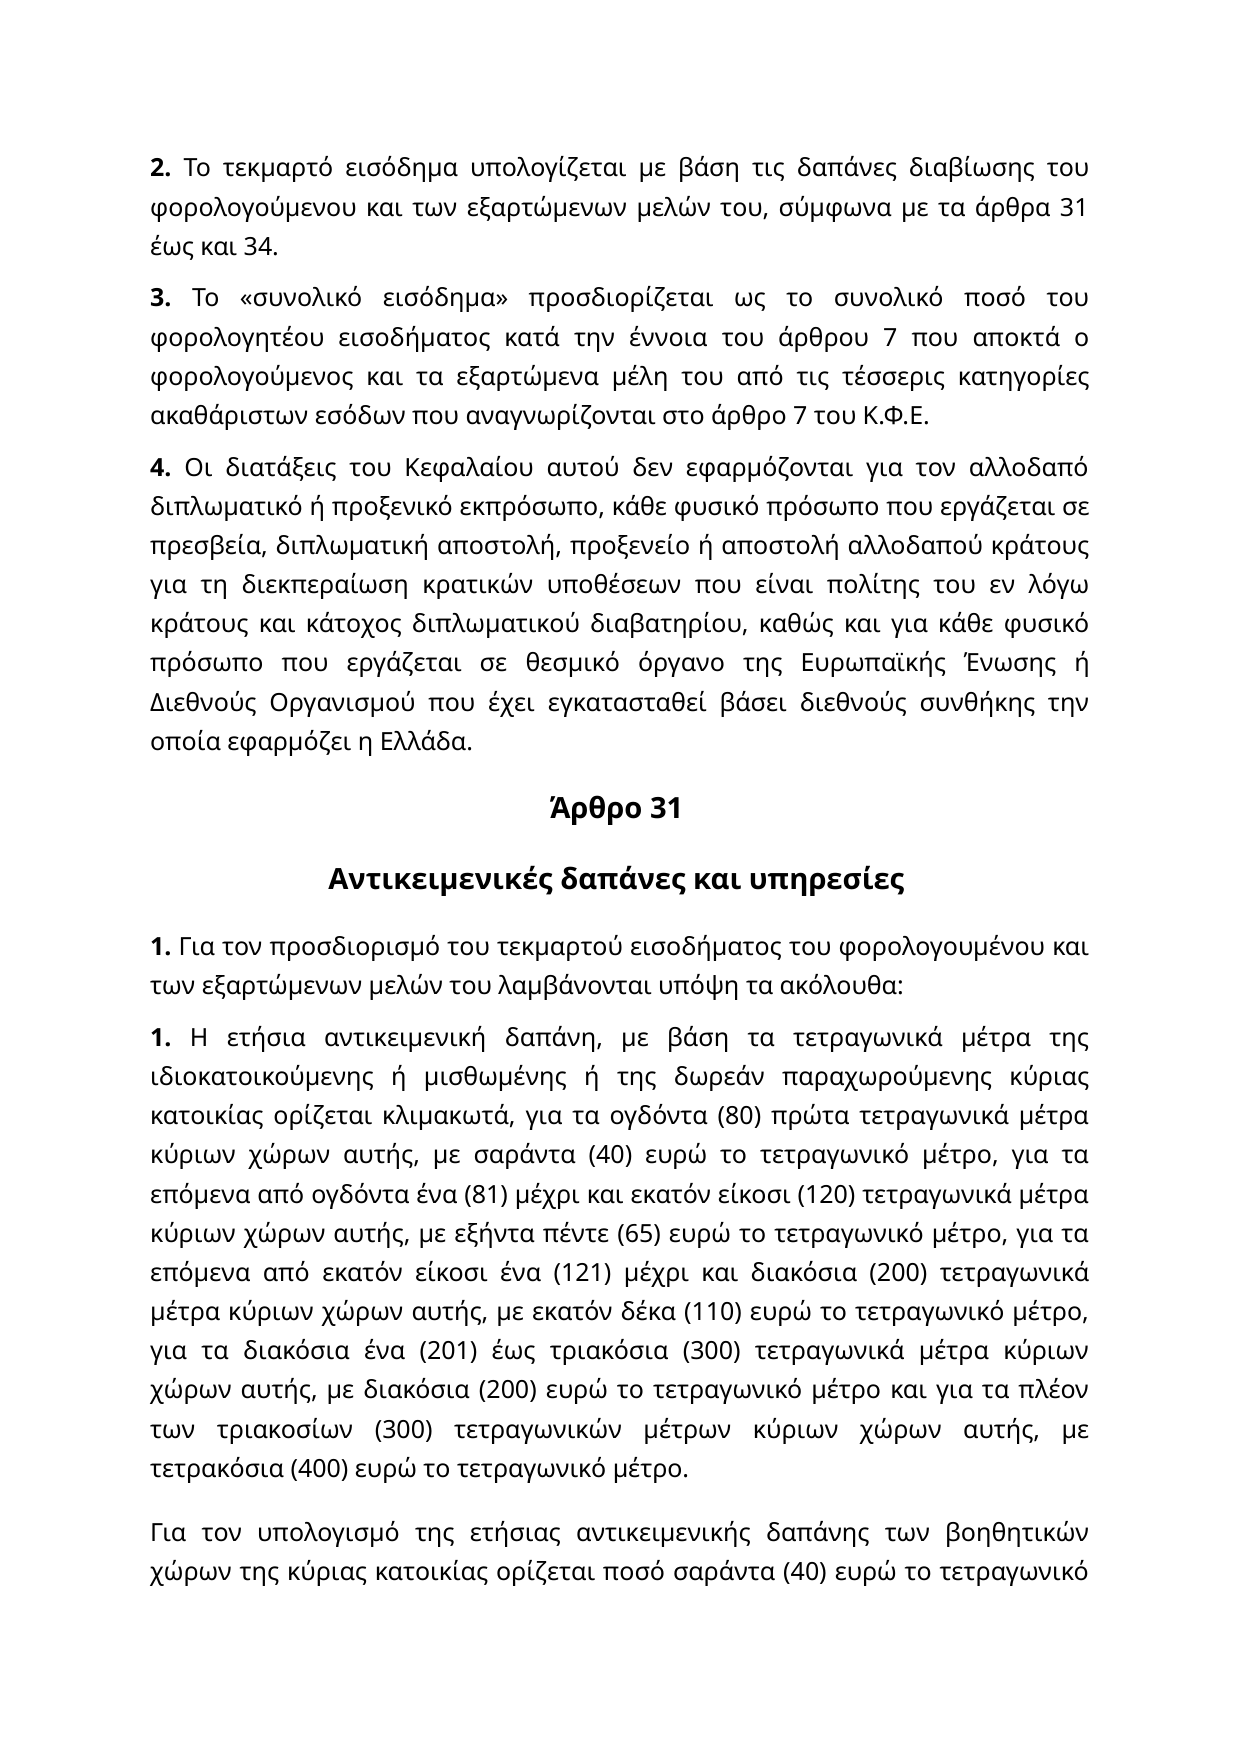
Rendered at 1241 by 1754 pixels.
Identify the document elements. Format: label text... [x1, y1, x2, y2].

subtitle Αντικειμενικές δαπάνες και υπηρεσίες [150, 858, 1090, 898]
text 1. Η ετήσια αντικειμενική δαπάνη, με βάση τα τετραγωνικά μέτρα της ιδιοκατοικούμενης ή μισθωμένης ή της δωρεάν παραχωρούμενης κύριας κατοικίας ορίζεται κλιμακωτά, για τα ογδόντα (80) πρώτα τετραγωνικά μέτρα κύριων χώρων αυτής, με σαράντα (40) ευρώ το τετραγωνικό μέτρο, για τα επόμενα από ογδόντα ένα (81) μέχρι και εκατόν είκοσι (120) τετραγωνικά μέτρα κύριων χώρων αυτής, με εξήντα πέντε (65) ευρώ το τετραγωνικό μέτρο, για τα επόμενα από εκατόν είκοσι ένα (121) μέχρι και διακόσια (200) τετραγωνικά μέτρα κύριων χώρων αυτής, με εκατόν δέκα (110) ευρώ το τετραγωνικό μέτρο, για τα διακόσια ένα (201) έως τριακόσια (300) τετραγωνικά μέτρα κύριων χώρων αυτής, με διακόσια (200) ευρώ το τετραγωνικό μέτρο και για τα πλέον των τριακοσίων (300) τετραγωνικών μέτρων κύριων χώρων αυτής, με τετρακόσια (400) ευρώ το τετραγωνικό μέτρο. [150, 1019, 1090, 1484]
text 3. Το «συνολικό εισόδημα» προσδιορίζεται ως το συνολικό ποσό του φορολογητέου εισοδήματος κατά την έννοια του άρθρου 7 που αποκτά ο φορολογούμενος και τα εξαρτώμενα μέλη του από τις τέσσερις κατηγορίες ακαθάριστων εσόδων που αναγνωρίζονται στο άρθρο 7 του Κ.Φ.Ε. [150, 280, 1090, 432]
text 2. Το τεκμαρτό εισόδημα υπολογίζεται με βάση τις δαπάνες διαβίωσης του φορολογούμενου και των εξαρτώμενων μελών του, σύμφωνα με τα άρθρα 31 έως και 34. [150, 150, 1090, 262]
text 1. Για τον προσδιορισμό του τεκμαρτού εισοδήματος του φορολογουμένου και των εξαρτώμενων μελών του λαμβάνονται υπόψη τα ακόλουθα: [150, 929, 1090, 1002]
subtitle Άρθρο 31 [150, 787, 1090, 827]
text 4. Οι διατάξεις του Κεφαλαίου αυτού δεν εφαρμόζονται για τον αλλοδαπό διπλωματικό ή προξενικό εκπρόσωπο, κάθε φυσικό πρόσωπο που εργάζεται σε πρεσβεία, διπλωματική αποστολή, προξενείο ή αποστολή αλλοδαπού κράτους για τη διεκπεραίωση κρατικών υποθέσεων που είναι πολίτης του εν λόγω κράτους και κάτοχος διπλωματικού διαβατηρίου, καθώς και για κάθε φυσικό πρόσωπο που εργάζεται σε θεσμικό όργανο της Ευρωπαϊκής Ένωσης ή Διεθνούς Οργανισμού που έχει εγκατασταθεί βάσει διεθνούς συνθήκης την οποία εφαρμόζει η Ελλάδα. [150, 449, 1090, 757]
text Για τον υπολογισμό της ετήσιας αντικειμενικής δαπάνης των βοηθητικών χώρων της κύριας κατοικίας ορίζεται ποσό σαράντα (40) ευρώ το τετραγωνικό [150, 1514, 1090, 1588]
